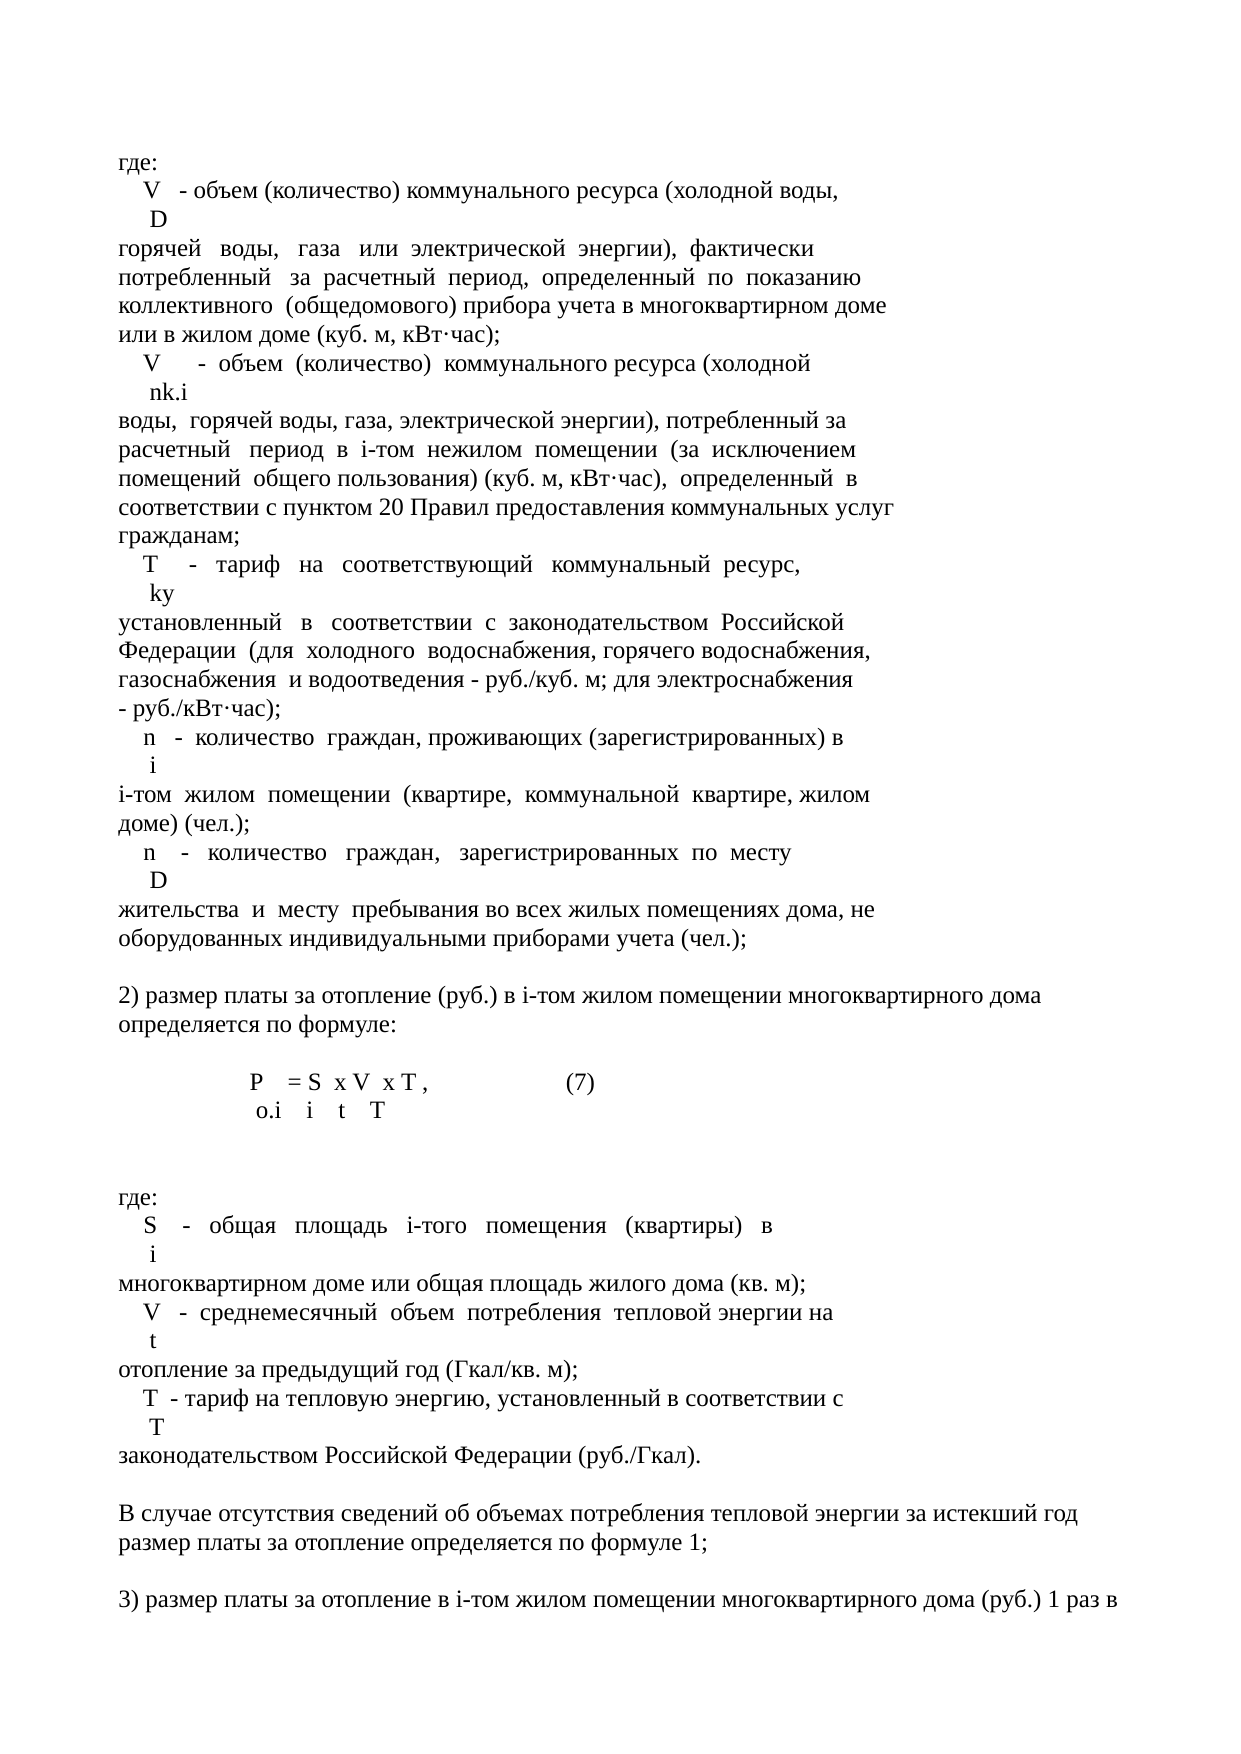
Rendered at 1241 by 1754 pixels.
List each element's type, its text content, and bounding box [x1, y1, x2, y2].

text 3) размер платы за отопление в i-том жилом помещении многоквартирного дома (руб.) 1 раз в [118, 1584, 1122, 1613]
text доме) (чел.); [118, 808, 1122, 837]
text P = S x V x T , (7) [118, 1067, 1122, 1096]
text потребленный за расчетный период, определенный по показанию [118, 262, 1122, 291]
text газоснабжения и водоотведения - руб./куб. м; для электроснабжения [118, 664, 1122, 693]
text i-том жилом помещении (квартире, коммунальной квартире, жилом [118, 779, 1122, 808]
text n - количество граждан, проживающих (зарегистрированных) в [118, 722, 1122, 751]
text В случае отсутствия сведений об объемах потребления тепловой энергии за истекший год размер платы за отопление определяется по формуле 1; [118, 1498, 1122, 1556]
text соответствии с пунктом 20 Правил предоставления коммунальных услуг [118, 492, 1122, 521]
text где: [118, 147, 1122, 176]
text жительства и месту пребывания во всех жилых помещениях дома, не [118, 894, 1122, 923]
text коллективного (общедомового) прибора учета в многоквартирном доме [118, 291, 1122, 319]
text помещений общего пользования) (куб. м, кВт·час), определенный в [118, 463, 1122, 492]
text воды, горячей воды, газа, электрической энергии), потребленный за [118, 406, 1122, 434]
text ky [118, 578, 1122, 607]
text T - тариф на соответствующий коммунальный ресурс, [118, 549, 1122, 578]
text или в жилом доме (куб. м, кВт·час); [118, 319, 1122, 348]
text 2) размер платы за отопление (руб.) в i-том жилом помещении многоквартирного дома определяется по формуле: [118, 981, 1122, 1038]
text i [118, 751, 1122, 779]
text T [118, 1412, 1122, 1441]
text t [118, 1326, 1122, 1354]
text S - общая площадь i-того помещения (квартиры) в [118, 1211, 1122, 1239]
text T - тариф на тепловую энергию, установленный в соответствии с [118, 1383, 1122, 1412]
text законодательством Российской Федерации (руб./Гкал). [118, 1441, 1122, 1469]
text отопление за предыдущий год (Гкал/кв. м); [118, 1354, 1122, 1383]
text горячей воды, газа или электрической энергии), фактически [118, 233, 1122, 262]
text Федерации (для холодного водоснабжения, горячего водоснабжения, [118, 636, 1122, 664]
text гражданам; [118, 521, 1122, 549]
text расчетный период в i-том нежилом помещении (за исключением [118, 434, 1122, 463]
text V - объем (количество) коммунального ресурса (холодной воды, [118, 176, 1122, 204]
text оборудованных индивидуальными приборами учета (чел.); [118, 923, 1122, 952]
text i [118, 1239, 1122, 1268]
text V - объем (количество) коммунального ресурса (холодной [118, 348, 1122, 377]
text nk.i [118, 377, 1122, 406]
text где: [118, 1182, 1122, 1211]
text D [118, 866, 1122, 894]
text o.i i t T [118, 1096, 1122, 1124]
text многоквартирном доме или общая площадь жилого дома (кв. м); [118, 1268, 1122, 1297]
text D [118, 204, 1122, 233]
text n - количество граждан, зарегистрированных по месту [118, 837, 1122, 866]
text V - среднемесячный объем потребления тепловой энергии на [118, 1297, 1122, 1326]
text - руб./кВт·час); [118, 693, 1122, 722]
text установленный в соответствии с законодательством Российской [118, 607, 1122, 636]
